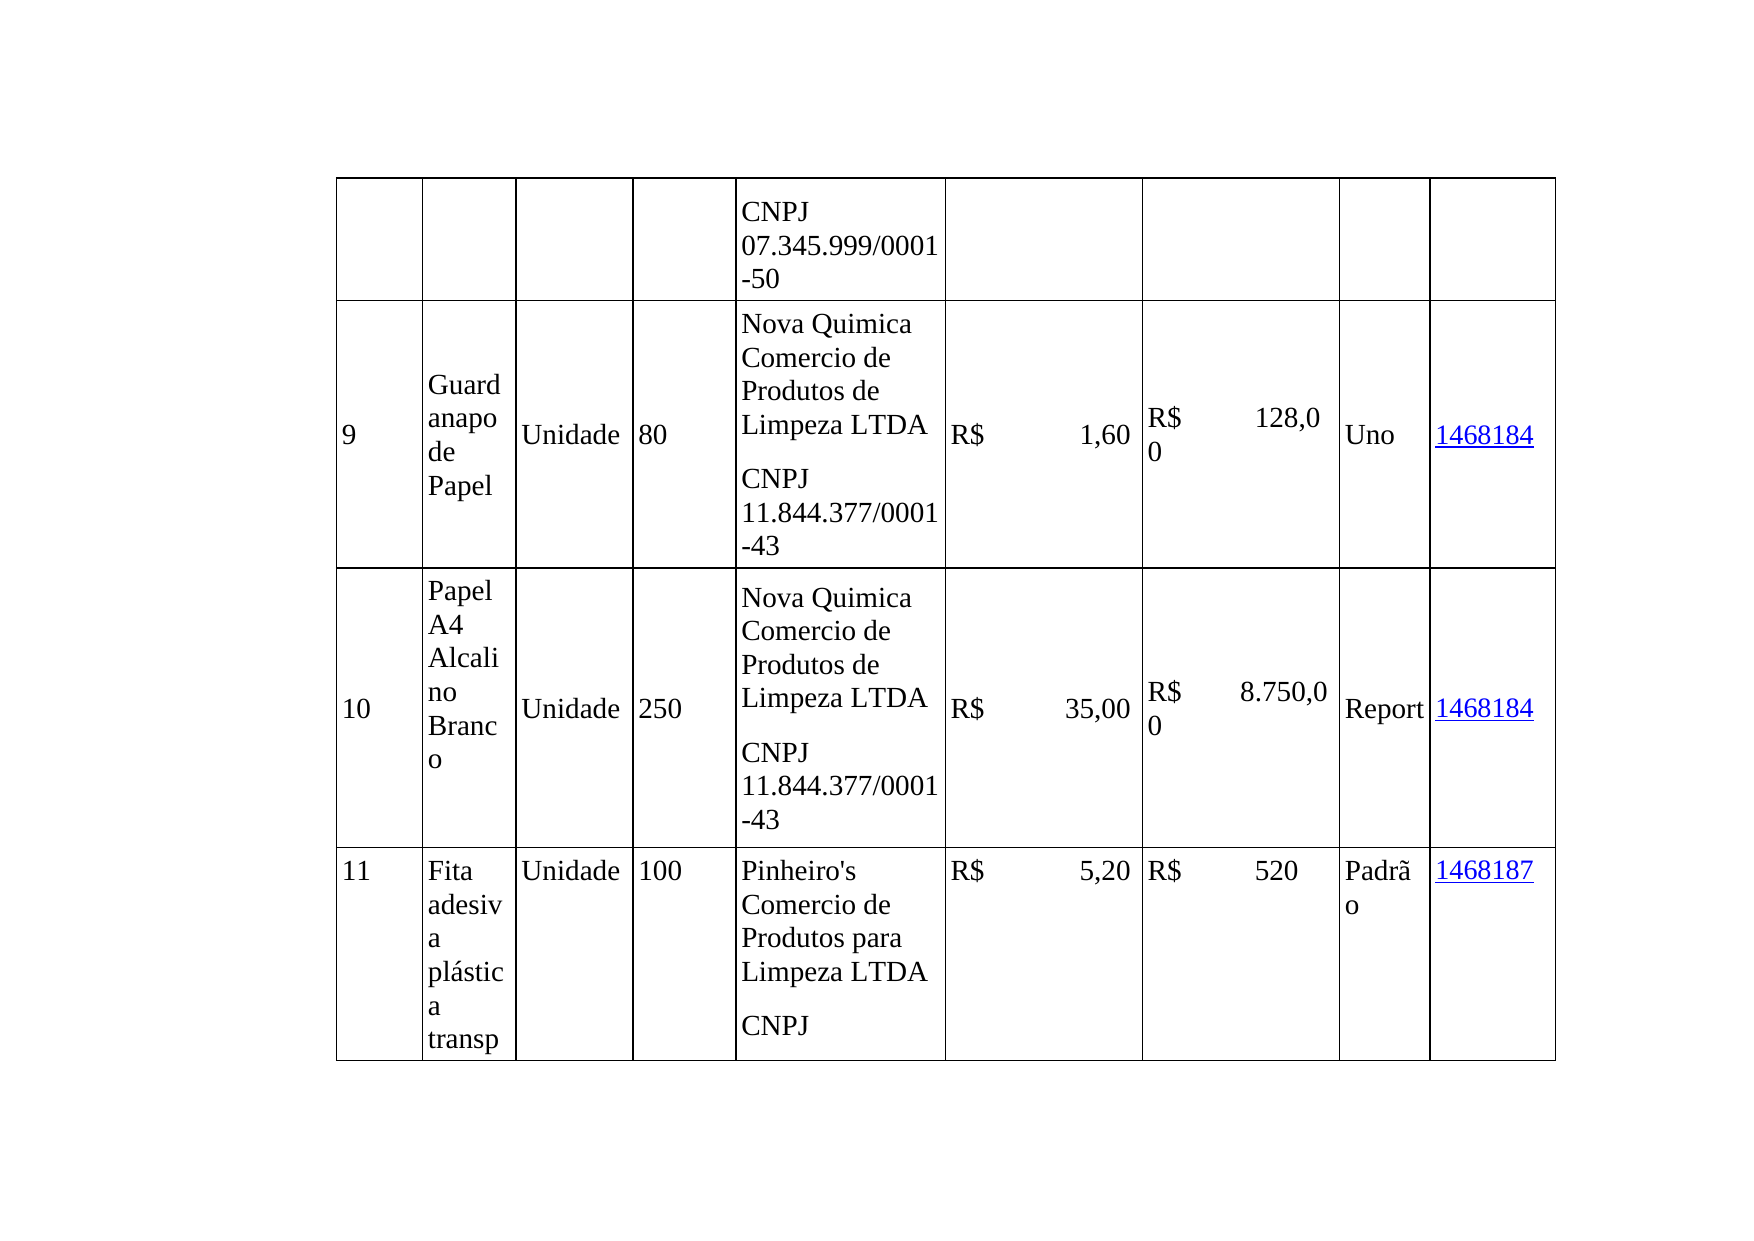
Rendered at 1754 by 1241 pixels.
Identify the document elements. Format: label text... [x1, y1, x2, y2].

table_cell R$ 1,60 [946, 301, 1142, 567]
table_cell R$ 5,20 [946, 848, 1142, 1060]
table_cell Unidade [517, 569, 632, 847]
table_cell Unidade [517, 848, 632, 1060]
table_cell 10 [337, 569, 422, 847]
table_cell [423, 179, 515, 300]
table_cell Fita adesiva plástica transp [423, 848, 515, 1060]
table_cell [517, 179, 632, 300]
table_cell [634, 179, 735, 300]
table_cell R$ 8.750,00 [1143, 569, 1339, 847]
table_cell 9 [337, 301, 422, 567]
table_cell CNPJ 07.345.999/0001-50 [737, 179, 945, 300]
table_cell Nova Quimica Comercio de Produtos de Limpeza LTDA CNPJ 11.844.377/0001-43 [737, 569, 945, 847]
table_cell 250 [634, 569, 735, 847]
table_cell [337, 179, 422, 300]
table_cell Nova Quimica Comercio de Produtos de Limpeza LTDA CNPJ 11.844.377/0001-43 [737, 301, 945, 567]
table_cell 11 [337, 848, 422, 1060]
table_cell Pinheiro's Comercio de Produtos para Limpeza LTDA CNPJ [737, 848, 945, 1060]
table_cell Uno [1340, 301, 1429, 567]
table_cell [1143, 179, 1339, 300]
table_cell Papel A4 Alcalino Branco [423, 569, 515, 847]
table_cell 1468187 [1431, 848, 1555, 1060]
table_cell Guardanapo de Papel [423, 301, 515, 567]
table_cell R$ 520 [1143, 848, 1339, 1060]
table_cell 1468184 [1431, 301, 1555, 567]
table_cell R$ 35,00 [946, 569, 1142, 847]
table_cell Padrão [1340, 848, 1429, 1060]
table_cell Unidade [517, 301, 632, 567]
table_cell 100 [634, 848, 735, 1060]
table_cell R$ 128,00 [1143, 301, 1339, 567]
table_cell [946, 179, 1142, 300]
table_cell [1431, 179, 1555, 300]
table_cell 1468184 [1431, 569, 1555, 847]
table_cell Report [1340, 569, 1429, 847]
table_cell 80 [634, 301, 735, 567]
table_cell [1340, 179, 1429, 300]
